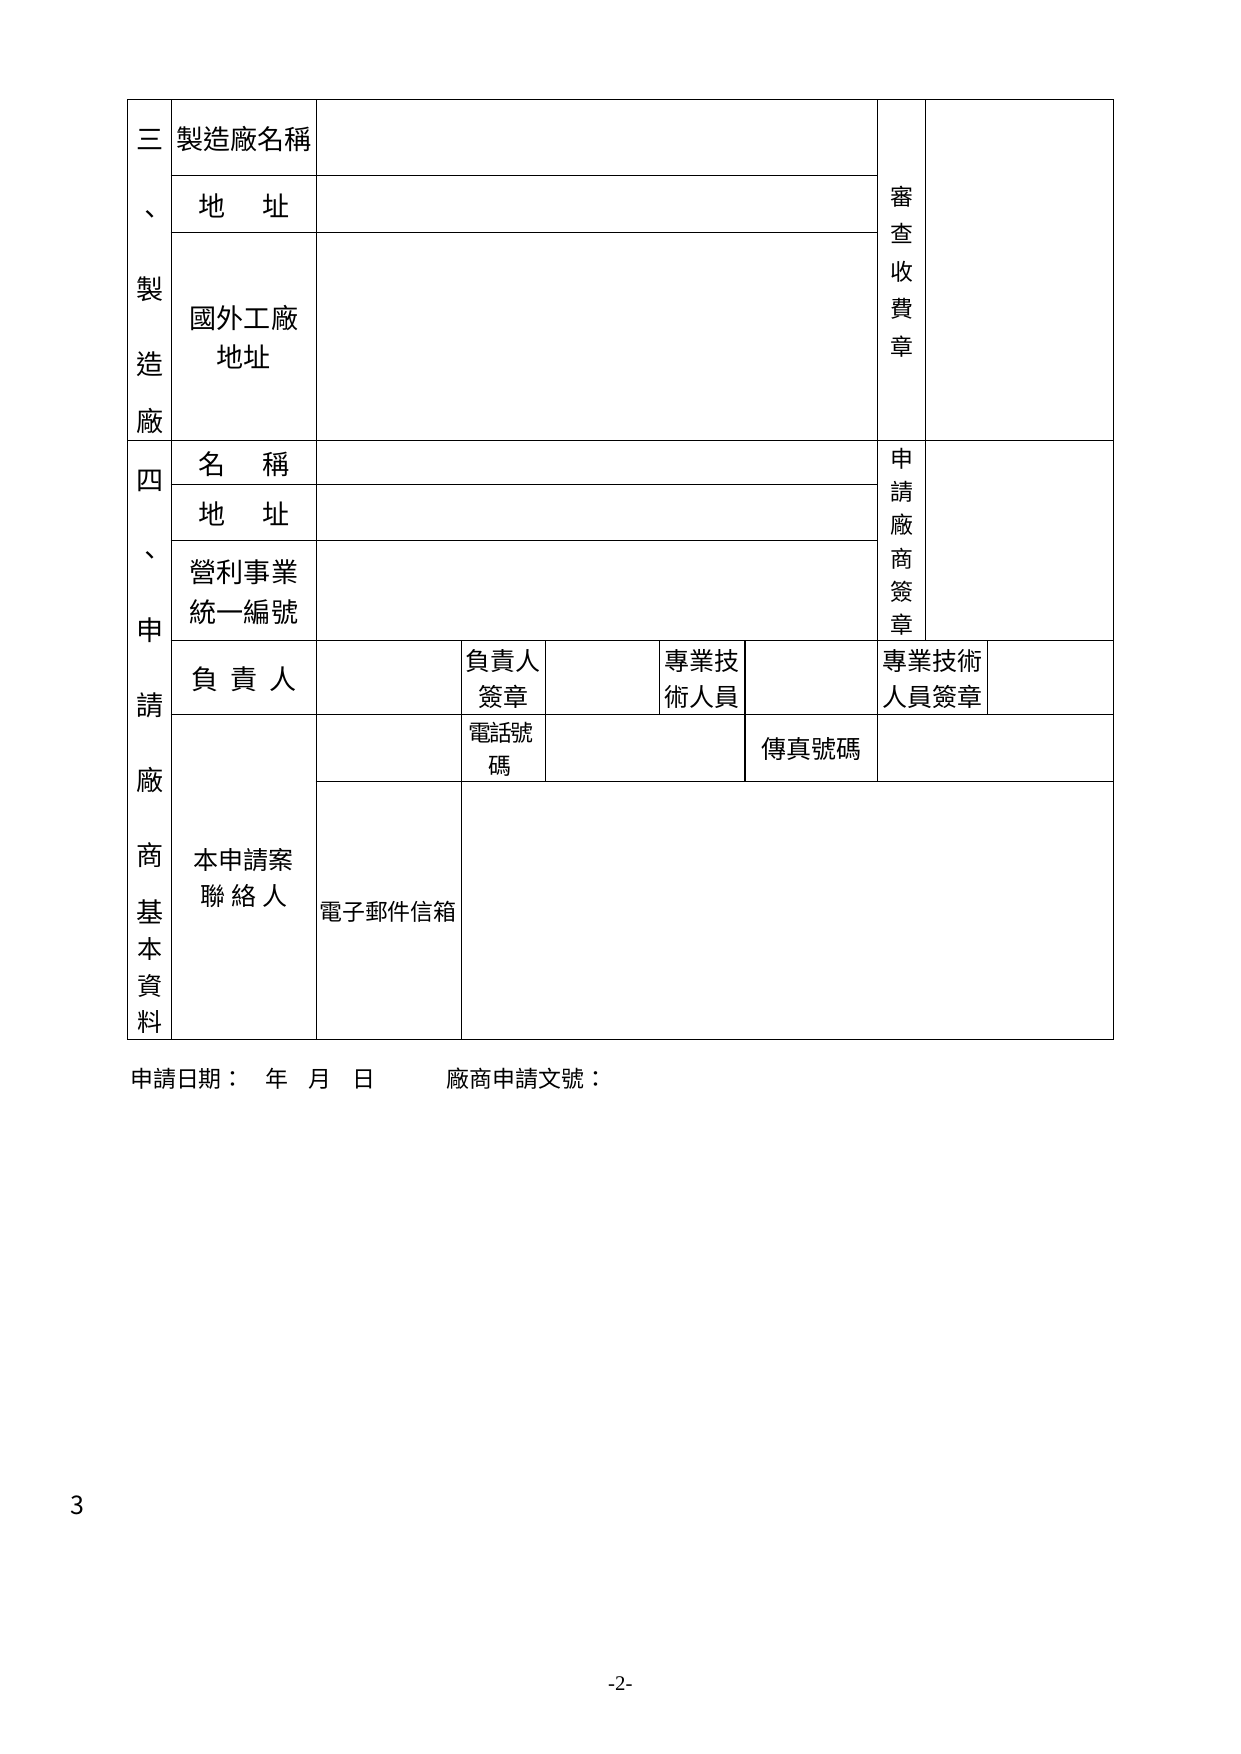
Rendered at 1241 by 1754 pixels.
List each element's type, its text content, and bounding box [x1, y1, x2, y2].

table_cell [546, 715, 744, 781]
table_cell [317, 541, 877, 640]
table_cell 電子郵件信箱 [317, 782, 461, 1039]
table_cell 製造廠名稱 [172, 100, 316, 175]
table_cell 名 稱 [172, 441, 316, 484]
table_cell 四 、 申 請 廠 商 基 本 資 料 [128, 441, 171, 1039]
table_cell 審 查 收 費 章 [878, 100, 925, 440]
table_cell 營利事業 統一編號 [172, 541, 316, 640]
table_cell 國外工廠 地址 [172, 233, 316, 440]
table_cell [462, 782, 1113, 1039]
table_cell [317, 100, 877, 175]
table_cell [746, 641, 877, 714]
table_cell 傳真號碼 [746, 715, 877, 781]
table_cell 地 址 [172, 176, 316, 232]
table_cell [878, 715, 1113, 781]
table_cell 申 請 廠 商 簽 章 [878, 441, 925, 640]
table_cell [317, 176, 877, 232]
table_cell [317, 641, 461, 714]
table_cell [926, 441, 1113, 640]
table_cell 負 責 人 [172, 641, 316, 714]
table_cell 三 、 製 造 廠 [128, 100, 171, 440]
table_cell [317, 233, 877, 440]
table_cell [926, 100, 1113, 440]
table_cell [546, 641, 659, 714]
table_cell [317, 441, 877, 484]
table_cell 地 址 [172, 485, 316, 540]
table_cell 本申請案 聯 絡 人 [172, 715, 316, 1039]
table_cell 專業技術人員簽章 [878, 641, 987, 714]
table_cell [988, 641, 1113, 714]
table_cell 負責人 簽章 [462, 641, 545, 714]
table_cell [317, 715, 461, 781]
table_cell 電話號碼 [462, 715, 545, 781]
text 申請日期： 年 月 日 廠商申請文號： [130, 1058, 1110, 1096]
table_cell 專業技術人員 [660, 641, 744, 714]
table_cell [317, 485, 877, 540]
